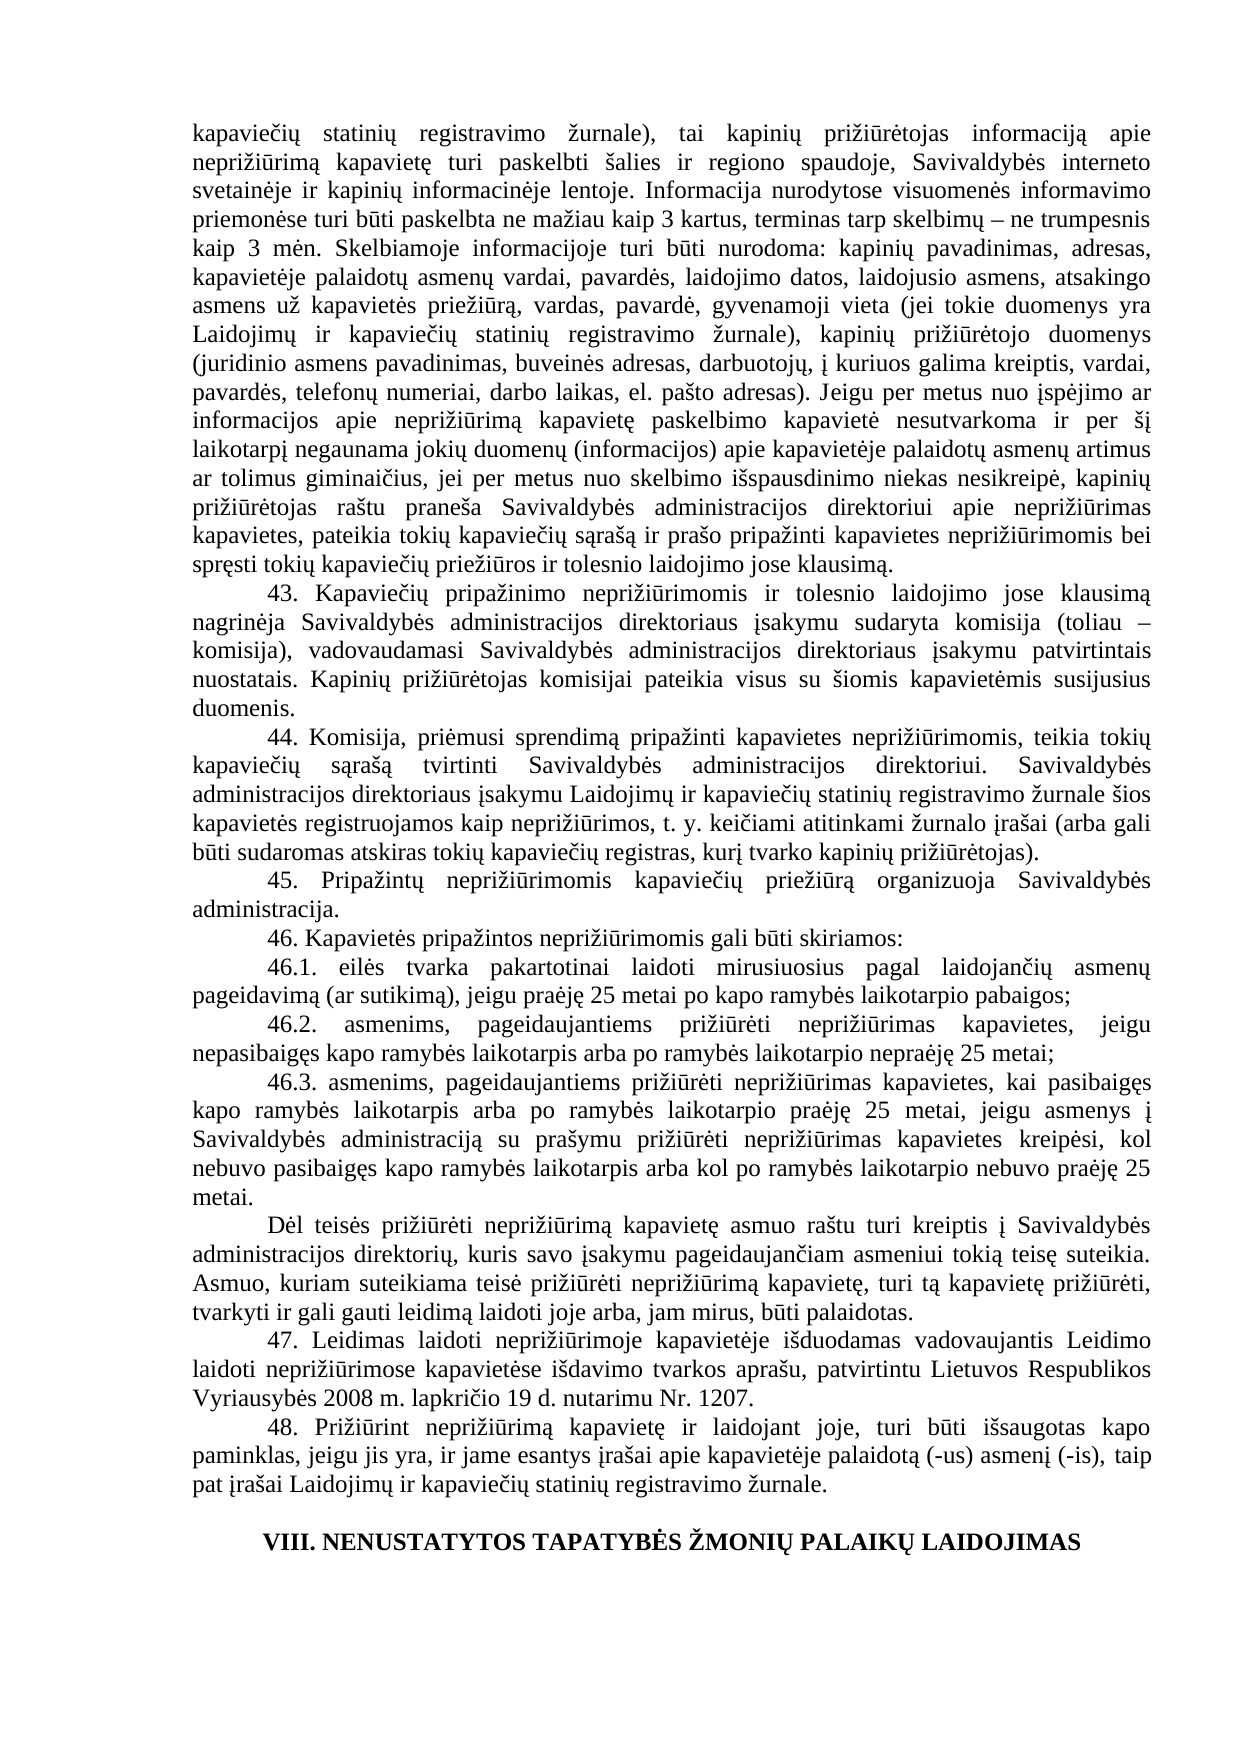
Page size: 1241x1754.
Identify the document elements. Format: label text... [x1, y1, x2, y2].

text 47. Leidimas laidoti neprižiūrimoje kapavietėje išduodamas vadovaujantis Leidimo laidoti neprižiūrimose kapavietėse išdavimo tvarkos aprašu, patvirtintu Lietuvos Respublikos Vyriausybės 2008 m. lapkričio 19 d. nutarimu Nr. 1207. [192, 1326, 1152, 1412]
text 45. Pripažintų neprižiūrimomis kapaviečių priežiūrą organizuoja Savivaldybės administracija. [192, 866, 1152, 923]
text VIII. NENUSTATYTOS TAPATYBĖS ŽMONIŲ PALAIKŲ LAIDOJIMAS [192, 1527, 1152, 1556]
text 46.1. eilės tvarka pakartotinai laidoti mirusiuosius pagal laidojančių asmenų pageidavimą (ar sutikimą), jeigu praėję 25 metai po kapo ramybės laikotarpio pabaigos; [192, 952, 1152, 1009]
text 46.2. asmenims, pageidaujantiems prižiūrėti neprižiūrimas kapavietes, jeigu nepasibaigęs kapo ramybės laikotarpis arba po ramybės laikotarpio nepraėję 25 metai; [192, 1009, 1152, 1067]
text 48. Prižiūrint neprižiūrimą kapavietę ir laidojant joje, turi būti išsaugotas kapo paminklas, jeigu jis yra, ir jame esantys įrašai apie kapavietėje palaidotą (-us) asmenį (-is), taip pat įrašai Laidojimų ir kapaviečių statinių registravimo žurnale. [192, 1412, 1152, 1498]
text 43. Kapaviečių pripažinimo neprižiūrimomis ir tolesnio laidojimo jose klausimą nagrinėja Savivaldybės administracijos direktoriaus įsakymu sudaryta komisija (toliau – komisija), vadovaudamasi Savivaldybės administracijos direktoriaus įsakymu patvirtintais nuostatais. Kapinių prižiūrėtojas komisijai pateikia visus su šiomis kapavietėmis susijusius duomenis. [192, 578, 1152, 722]
text 44. Komisija, priėmusi sprendimą pripažinti kapavietes neprižiūrimomis, teikia tokių kapaviečių sąrašą tvirtinti Savivaldybės administracijos direktoriui. Savivaldybės administracijos direktoriaus įsakymu Laidojimų ir kapaviečių statinių registravimo žurnale šios kapavietės registruojamos kaip neprižiūrimos, t. y. keičiami atitinkami žurnalo įrašai (arba gali būti sudaromas atskiras tokių kapaviečių registras, kurį tvarko kapinių prižiūrėtojas). [192, 722, 1152, 866]
text 46. Kapavietės pripažintos neprižiūrimomis gali būti skiriamos: [192, 923, 1152, 952]
text Dėl teisės prižiūrėti neprižiūrimą kapavietę asmuo raštu turi kreiptis į Savivaldybės administracijos direktorių, kuris savo įsakymu pageidaujančiam asmeniui tokią teisę suteikia. Asmuo, kuriam suteikiama teisė prižiūrėti neprižiūrimą kapavietę, turi tą kapavietę prižiūrėti, tvarkyti ir gali gauti leidimą laidoti joje arba, jam mirus, būti palaidotas. [192, 1211, 1152, 1326]
text kapaviečių statinių registravimo žurnale), tai kapinių prižiūrėtojas informaciją apie neprižiūrimą kapavietę turi paskelbti šalies ir regiono spaudoje, Savivaldybės interneto svetainėje ir kapinių informacinėje lentoje. Informacija nurodytose visuomenės informavimo priemonėse turi būti paskelbta ne mažiau kaip 3 kartus, terminas tarp skelbimų – ne trumpesnis kaip 3 mėn. Skelbiamoje informacijoje turi būti nurodoma: kapinių pavadinimas, adresas, kapavietėje palaidotų asmenų vardai, pavardės, laidojimo datos, laidojusio asmens, atsakingo asmens už kapavietės priežiūrą, vardas, pavardė, gyvenamoji vieta (jei tokie duomenys yra Laidojimų ir kapaviečių statinių registravimo žurnale), kapinių prižiūrėtojo duomenys (juridinio asmens pavadinimas, buveinės adresas, darbuotojų, į kuriuos galima kreiptis, vardai, pavardės, telefonų numeriai, darbo laikas, el. pašto adresas). Jeigu per metus nuo įspėjimo ar informacijos apie neprižiūrimą kapavietę paskelbimo kapavietė nesutvarkoma ir per šį laikotarpį negaunama jokių duomenų (informacijos) apie kapavietėje palaidotų asmenų artimus ar tolimus giminaičius, jei per metus nuo skelbimo išspausdinimo niekas nesikreipė, kapinių prižiūrėtojas raštu praneša Savivaldybės administracijos direktoriui apie neprižiūrimas kapavietes, pateikia tokių kapaviečių sąrašą ir prašo pripažinti kapavietes neprižiūrimomis bei spręsti tokių kapaviečių priežiūros ir tolesnio laidojimo jose klausimą. [192, 118, 1152, 578]
text 46.3. asmenims, pageidaujantiems prižiūrėti neprižiūrimas kapavietes, kai pasibaigęs kapo ramybės laikotarpis arba po ramybės laikotarpio praėję 25 metai, jeigu asmenys į Savivaldybės administraciją su prašymu prižiūrėti neprižiūrimas kapavietes kreipėsi, kol nebuvo pasibaigęs kapo ramybės laikotarpis arba kol po ramybės laikotarpio nebuvo praėję 25 metai. [192, 1067, 1152, 1211]
